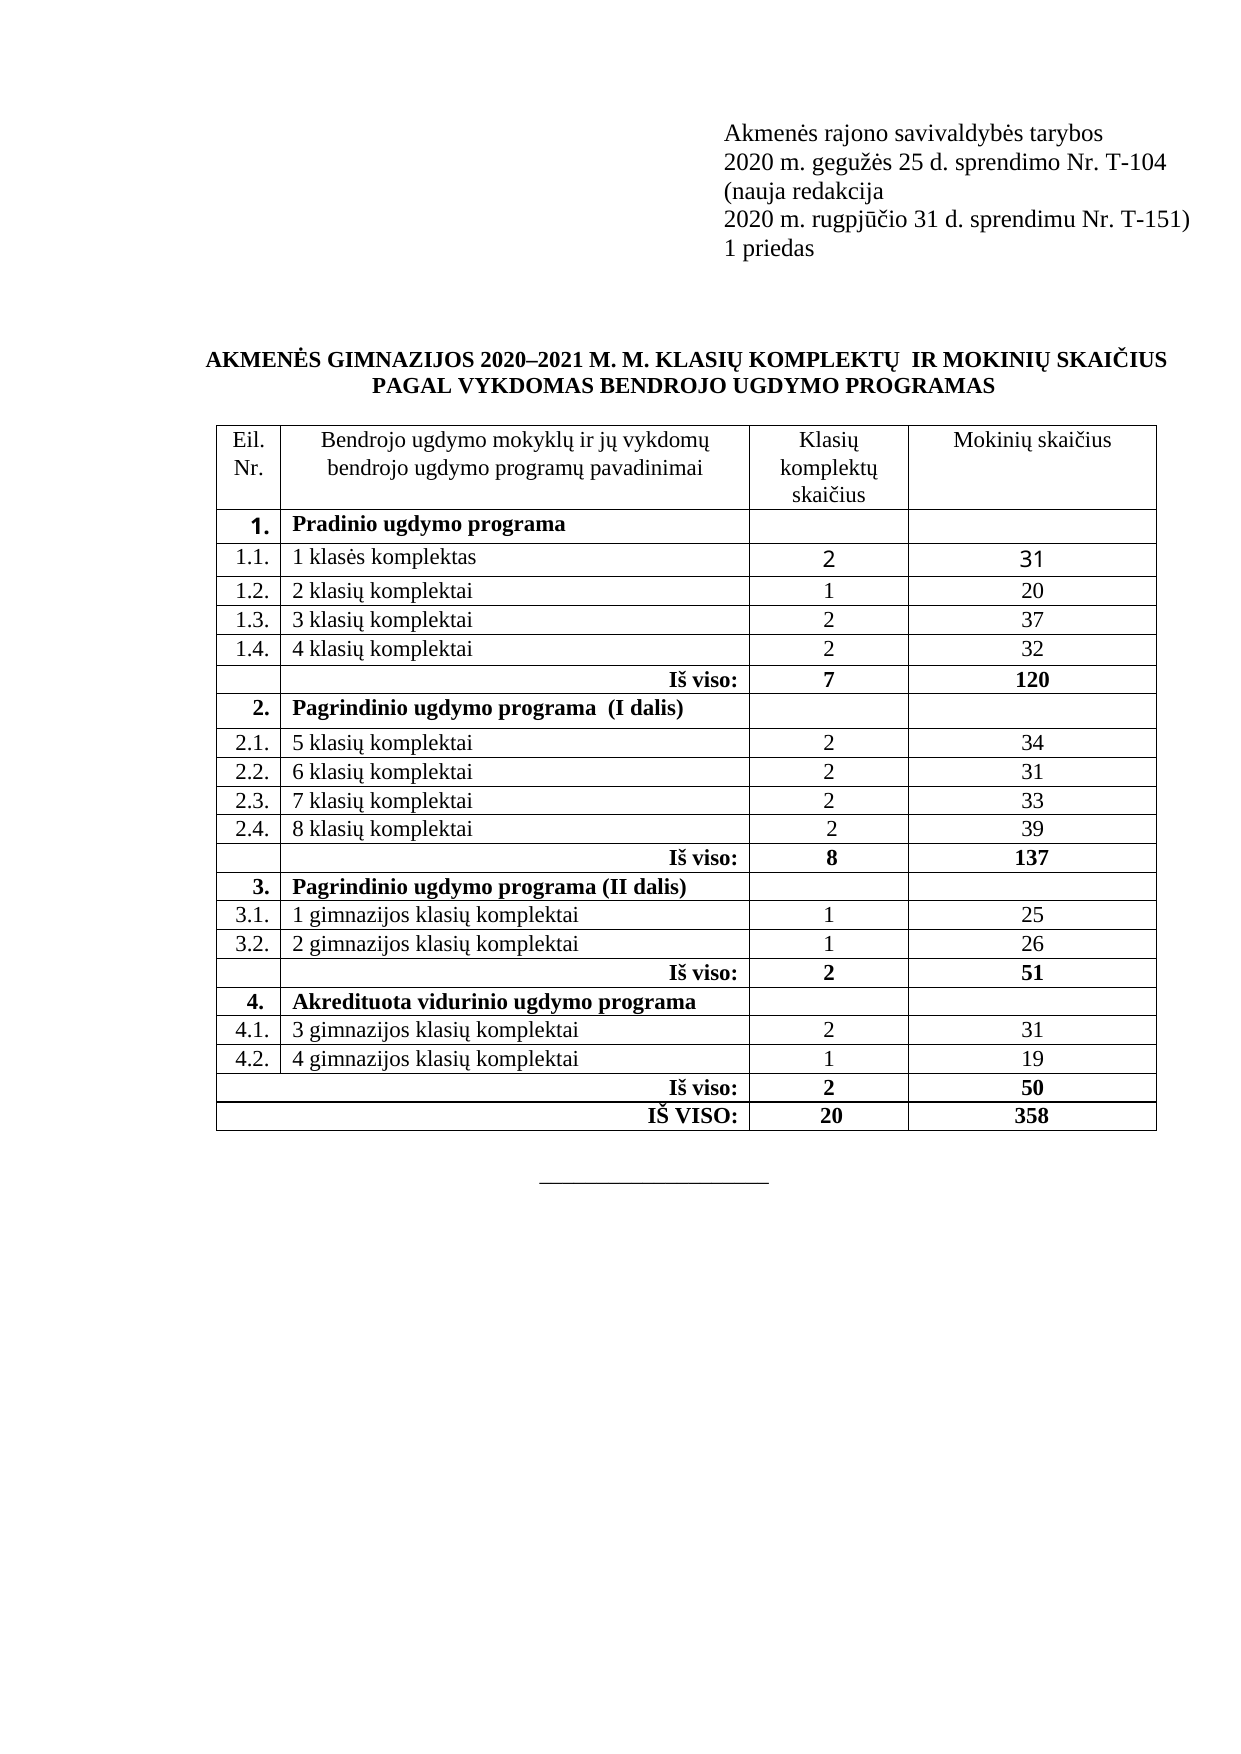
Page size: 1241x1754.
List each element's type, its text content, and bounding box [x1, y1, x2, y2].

table_cell 3 klasių komplektai [281, 606, 749, 634]
table_cell 2 [750, 544, 908, 576]
table_cell 31 [909, 758, 1156, 786]
text 1 priedas [723, 233, 1196, 262]
table_cell 19 [909, 1045, 1156, 1073]
table_cell 31 [909, 544, 1156, 576]
table_cell 1 [750, 901, 908, 929]
table_cell 3. [217, 873, 280, 900]
table_cell 20 [750, 1103, 908, 1130]
table_cell 1 [750, 1045, 908, 1073]
table_cell Pradinio ugdymo programa [281, 510, 749, 542]
table_header Klasių komplektų skaičius [750, 426, 908, 509]
table_cell [750, 694, 908, 728]
table_cell Iš viso: [281, 959, 749, 987]
table_cell [909, 988, 1156, 1015]
table_cell Akredituota vidurinio ugdymo programa [281, 988, 749, 1015]
table_cell 2 [750, 1074, 908, 1101]
table_cell 34 [909, 729, 1156, 757]
table_cell 4 klasių komplektai [281, 635, 749, 664]
table_cell 1.2. [217, 577, 280, 604]
text ____________________ [177, 1160, 1196, 1186]
table_cell 7 [750, 666, 908, 693]
table_cell [750, 873, 908, 900]
table_cell 4 gimnazijos klasių komplektai [281, 1045, 749, 1073]
table_cell 25 [909, 901, 1156, 929]
table_cell 2 [750, 758, 908, 786]
table_cell 2.4. [217, 815, 280, 843]
table_cell 20 [909, 577, 1156, 604]
table_cell 2 [750, 1016, 908, 1044]
text AKMENĖS GIMNAZIJOS 2020–2021 M. M. KLASIŲ KOMPLEKTŲ IR MOKINIŲ SKAIČIUS PAGAL VYKDOMAS BENDROJO UGDYMO PROGRAMAS [177, 346, 1196, 398]
table_cell 2 [750, 635, 908, 664]
table_cell 8 [750, 844, 908, 872]
text 2020 m. gegužės 25 d. sprendimo Nr. T-104 [723, 147, 1196, 176]
table_cell 4.1. [217, 1016, 280, 1044]
table_cell 2.1. [217, 729, 280, 757]
table_cell Iš viso: [281, 666, 749, 693]
table_cell 1 klasės komplektas [281, 544, 749, 576]
table_cell 2 [750, 959, 908, 987]
table_cell 4.2. [217, 1045, 280, 1073]
text 2020 m. rugpjūčio 31 d. sprendimu Nr. T-151) [723, 204, 1196, 233]
table_cell 1 [750, 577, 908, 604]
table_cell [217, 959, 280, 987]
table_cell Pagrindinio ugdymo programa (I dalis) [281, 694, 749, 728]
table_cell 358 [909, 1103, 1156, 1130]
table_cell 120 [909, 666, 1156, 693]
table_cell 3.2. [217, 930, 280, 958]
table_cell [909, 694, 1156, 728]
table_cell 33 [909, 787, 1156, 814]
table_cell 2.2. [217, 758, 280, 786]
table_cell 2 [750, 815, 908, 843]
table_cell Iš viso: [217, 1074, 749, 1101]
table_cell 6 klasių komplektai [281, 758, 749, 786]
table_cell 2.3. [217, 787, 280, 814]
table_cell 2 gimnazijos klasių komplektai [281, 930, 749, 958]
text Akmenės rajono savivaldybės tarybos [723, 118, 1196, 147]
table_cell [750, 988, 908, 1015]
table_cell 7 klasių komplektai [281, 787, 749, 814]
table_cell 31 [909, 1016, 1156, 1044]
table_cell 1 gimnazijos klasių komplektai [281, 901, 749, 929]
table_header Eil. Nr. [217, 426, 280, 509]
table_cell 1.4. [217, 635, 280, 664]
table_cell 1. [217, 510, 280, 542]
table_cell Pagrindinio ugdymo programa (II dalis) [281, 873, 749, 900]
table_cell 50 [909, 1074, 1156, 1101]
table_cell [750, 510, 908, 542]
table_cell [217, 666, 280, 693]
table_cell 26 [909, 930, 1156, 958]
table_cell 3.1. [217, 901, 280, 929]
table_cell 1 [750, 930, 908, 958]
table_cell 3 gimnazijos klasių komplektai [281, 1016, 749, 1044]
table_cell 1.1. [217, 544, 280, 576]
table_cell 1.3. [217, 606, 280, 634]
table_cell 39 [909, 815, 1156, 843]
text (nauja redakcija [723, 176, 1196, 204]
table_cell 137 [909, 844, 1156, 872]
table_cell 32 [909, 635, 1156, 664]
table_cell IŠ VISO: [217, 1103, 749, 1130]
table_cell 2 [750, 787, 908, 814]
table_cell [217, 844, 280, 872]
table_cell 51 [909, 959, 1156, 987]
table_cell 37 [909, 606, 1156, 634]
table_cell 4. [217, 988, 280, 1015]
table_cell Iš viso: [281, 844, 749, 872]
table_cell 8 klasių komplektai [281, 815, 749, 843]
table_cell 2 [750, 729, 908, 757]
table_cell [909, 510, 1156, 542]
table_header Bendrojo ugdymo mokyklų ir jų vykdomų bendrojo ugdymo programų pavadinimai [281, 426, 749, 509]
table_cell 5 klasių komplektai [281, 729, 749, 757]
table_cell [909, 873, 1156, 900]
table_header Mokinių skaičius [909, 426, 1156, 509]
table_cell 2 klasių komplektai [281, 577, 749, 604]
table_cell 2. [217, 694, 280, 728]
table_cell 2 [750, 606, 908, 634]
